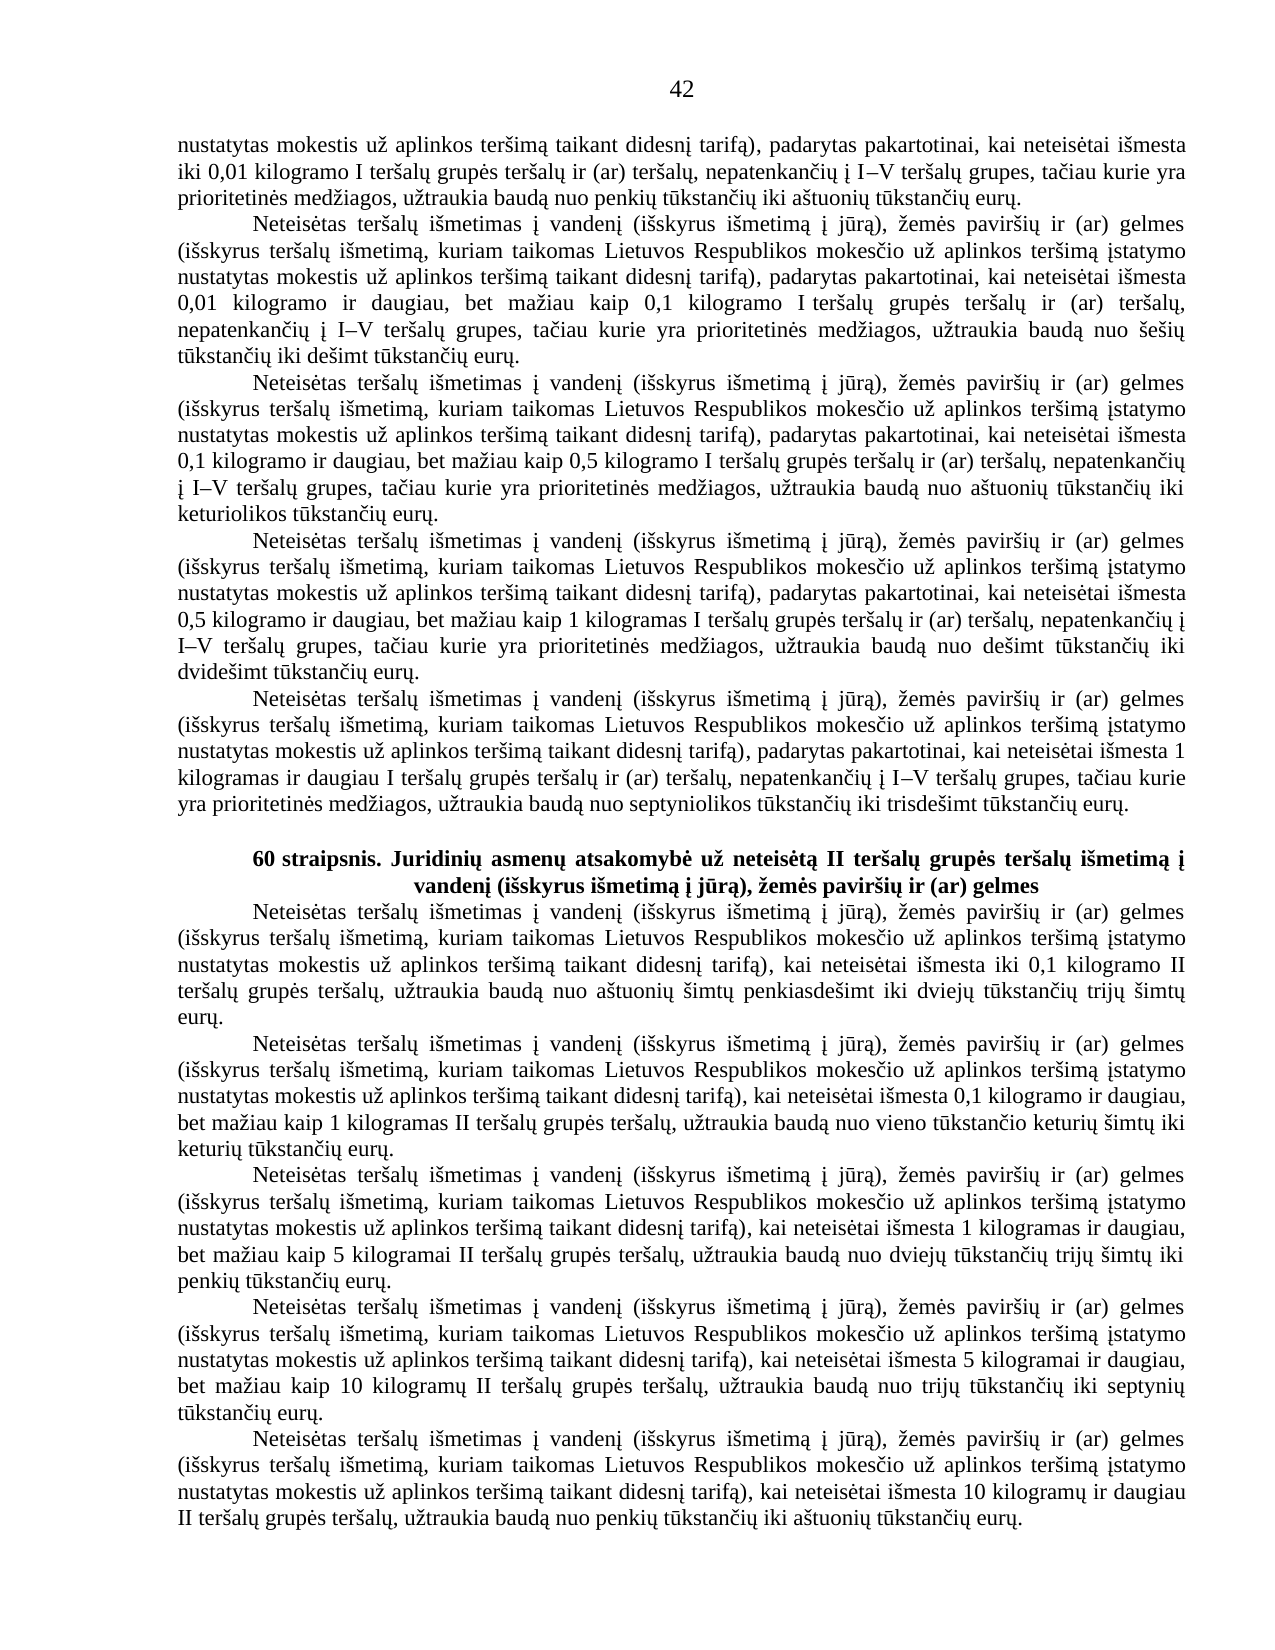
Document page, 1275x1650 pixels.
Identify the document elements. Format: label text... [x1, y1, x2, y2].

text Neteisėtas teršalų išmetimas į vandenį (išskyrus išmetimą į jūrą), žemės paviršių ir (ar) gelmes (išskyrus teršalų išmetimą, kuriam taikomas Lietuvos Respublikos mokesčio už aplinkos teršimą įstatymo nustatytas mokestis už aplinkos teršimą taikant didesnį tarifą), kai neteisėtai išmesta 10 kilogramų ir daugiau II teršalų grupės teršalų, užtraukia baudą nuo penkių tūkstančių iki aštuonių tūkstančių eurų. [177, 1425, 1186, 1531]
text nustatytas mokestis už aplinkos teršimą taikant didesnį tarifą), padarytas pakartotinai, kai neteisėtai išmesta iki 0,01 kilogramo I teršalų grupės teršalų ir (ar) teršalų, nepatenkančių į I–V teršalų grupes, tačiau kurie yra prioritetinės medžiagos, užtraukia baudą nuo penkių tūkstančių iki aštuonių tūkstančių eurų. [177, 131, 1186, 210]
text Neteisėtas teršalų išmetimas į vandenį (išskyrus išmetimą į jūrą), žemės paviršių ir (ar) gelmes (išskyrus teršalų išmetimą, kuriam taikomas Lietuvos Respublikos mokesčio už aplinkos teršimą įstatymo nustatytas mokestis už aplinkos teršimą taikant didesnį tarifą), padarytas pakartotinai, kai neteisėtai išmesta 1 kilogramas ir daugiau I teršalų grupės teršalų ir (ar) teršalų, nepatenkančių į I–V teršalų grupes, tačiau kurie yra prioritetinės medžiagos, užtraukia baudą nuo septyniolikos tūkstančių iki trisdešimt tūkstančių eurų. [177, 685, 1186, 817]
text Neteisėtas teršalų išmetimas į vandenį (išskyrus išmetimą į jūrą), žemės paviršių ir (ar) gelmes (išskyrus teršalų išmetimą, kuriam taikomas Lietuvos Respublikos mokesčio už aplinkos teršimą įstatymo nustatytas mokestis už aplinkos teršimą taikant didesnį tarifą), kai neteisėtai išmesta iki 0,1 kilogramo II teršalų grupės teršalų, užtraukia baudą nuo aštuonių šimtų penkiasdešimt iki dviejų tūkstančių trijų šimtų eurų. [177, 898, 1186, 1030]
text Neteisėtas teršalų išmetimas į vandenį (išskyrus išmetimą į jūrą), žemės paviršių ir (ar) gelmes (išskyrus teršalų išmetimą, kuriam taikomas Lietuvos Respublikos mokesčio už aplinkos teršimą įstatymo nustatytas mokestis už aplinkos teršimą taikant didesnį tarifą), padarytas pakartotinai, kai neteisėtai išmesta 0,1 kilogramo ir daugiau, bet mažiau kaip 0,5 kilogramo I teršalų grupės teršalų ir (ar) teršalų, nepatenkančių į I–V teršalų grupes, tačiau kurie yra prioritetinės medžiagos, užtraukia baudą nuo aštuonių tūkstančių iki keturiolikos tūkstančių eurų. [177, 368, 1186, 527]
text Neteisėtas teršalų išmetimas į vandenį (išskyrus išmetimą į jūrą), žemės paviršių ir (ar) gelmes (išskyrus teršalų išmetimą, kuriam taikomas Lietuvos Respublikos mokesčio už aplinkos teršimą įstatymo nustatytas mokestis už aplinkos teršimą taikant didesnį tarifą), kai neteisėtai išmesta 1 kilogramas ir daugiau, bet mažiau kaip 5 kilogramai II teršalų grupės teršalų, užtraukia baudą nuo dviejų tūkstančių trijų šimtų iki penkių tūkstančių eurų. [177, 1162, 1186, 1293]
text Neteisėtas teršalų išmetimas į vandenį (išskyrus išmetimą į jūrą), žemės paviršių ir (ar) gelmes (išskyrus teršalų išmetimą, kuriam taikomas Lietuvos Respublikos mokesčio už aplinkos teršimą įstatymo nustatytas mokestis už aplinkos teršimą taikant didesnį tarifą), kai neteisėtai išmesta 0,1 kilogramo ir daugiau, bet mažiau kaip 1 kilogramas II teršalų grupės teršalų, užtraukia baudą nuo vieno tūkstančio keturių šimtų iki keturių tūkstančių eurų. [177, 1030, 1186, 1162]
text Neteisėtas teršalų išmetimas į vandenį (išskyrus išmetimą į jūrą), žemės paviršių ir (ar) gelmes (išskyrus teršalų išmetimą, kuriam taikomas Lietuvos Respublikos mokesčio už aplinkos teršimą įstatymo nustatytas mokestis už aplinkos teršimą taikant didesnį tarifą), kai neteisėtai išmesta 5 kilogramai ir daugiau, bet mažiau kaip 10 kilogramų II teršalų grupės teršalų, užtraukia baudą nuo trijų tūkstančių iki septynių tūkstančių eurų. [177, 1293, 1186, 1425]
text 60 straipsnis. Juridinių asmenų atsakomybė už neteisėtą II teršalų grupės teršalų išmetimą į vandenį (išskyrus išmetimą į jūrą), žemės paviršių ir (ar) gelmes [252, 845, 1186, 898]
text Neteisėtas teršalų išmetimas į vandenį (išskyrus išmetimą į jūrą), žemės paviršių ir (ar) gelmes (išskyrus teršalų išmetimą, kuriam taikomas Lietuvos Respublikos mokesčio už aplinkos teršimą įstatymo nustatytas mokestis už aplinkos teršimą taikant didesnį tarifą), padarytas pakartotinai, kai neteisėtai išmesta 0,01 kilogramo ir daugiau, bet mažiau kaip 0,1 kilogramo I teršalų grupės teršalų ir (ar) teršalų, nepatenkančių į I–V teršalų grupes, tačiau kurie yra prioritetinės medžiagos, užtraukia baudą nuo šešių tūkstančių iki dešimt tūkstančių eurų. [177, 210, 1186, 368]
text Neteisėtas teršalų išmetimas į vandenį (išskyrus išmetimą į jūrą), žemės paviršių ir (ar) gelmes (išskyrus teršalų išmetimą, kuriam taikomas Lietuvos Respublikos mokesčio už aplinkos teršimą įstatymo nustatytas mokestis už aplinkos teršimą taikant didesnį tarifą), padarytas pakartotinai, kai neteisėtai išmesta 0,5 kilogramo ir daugiau, bet mažiau kaip 1 kilogramas I teršalų grupės teršalų ir (ar) teršalų, nepatenkančių į I–V teršalų grupes, tačiau kurie yra prioritetinės medžiagos, užtraukia baudą nuo dešimt tūkstančių iki dvidešimt tūkstančių eurų. [177, 527, 1186, 685]
